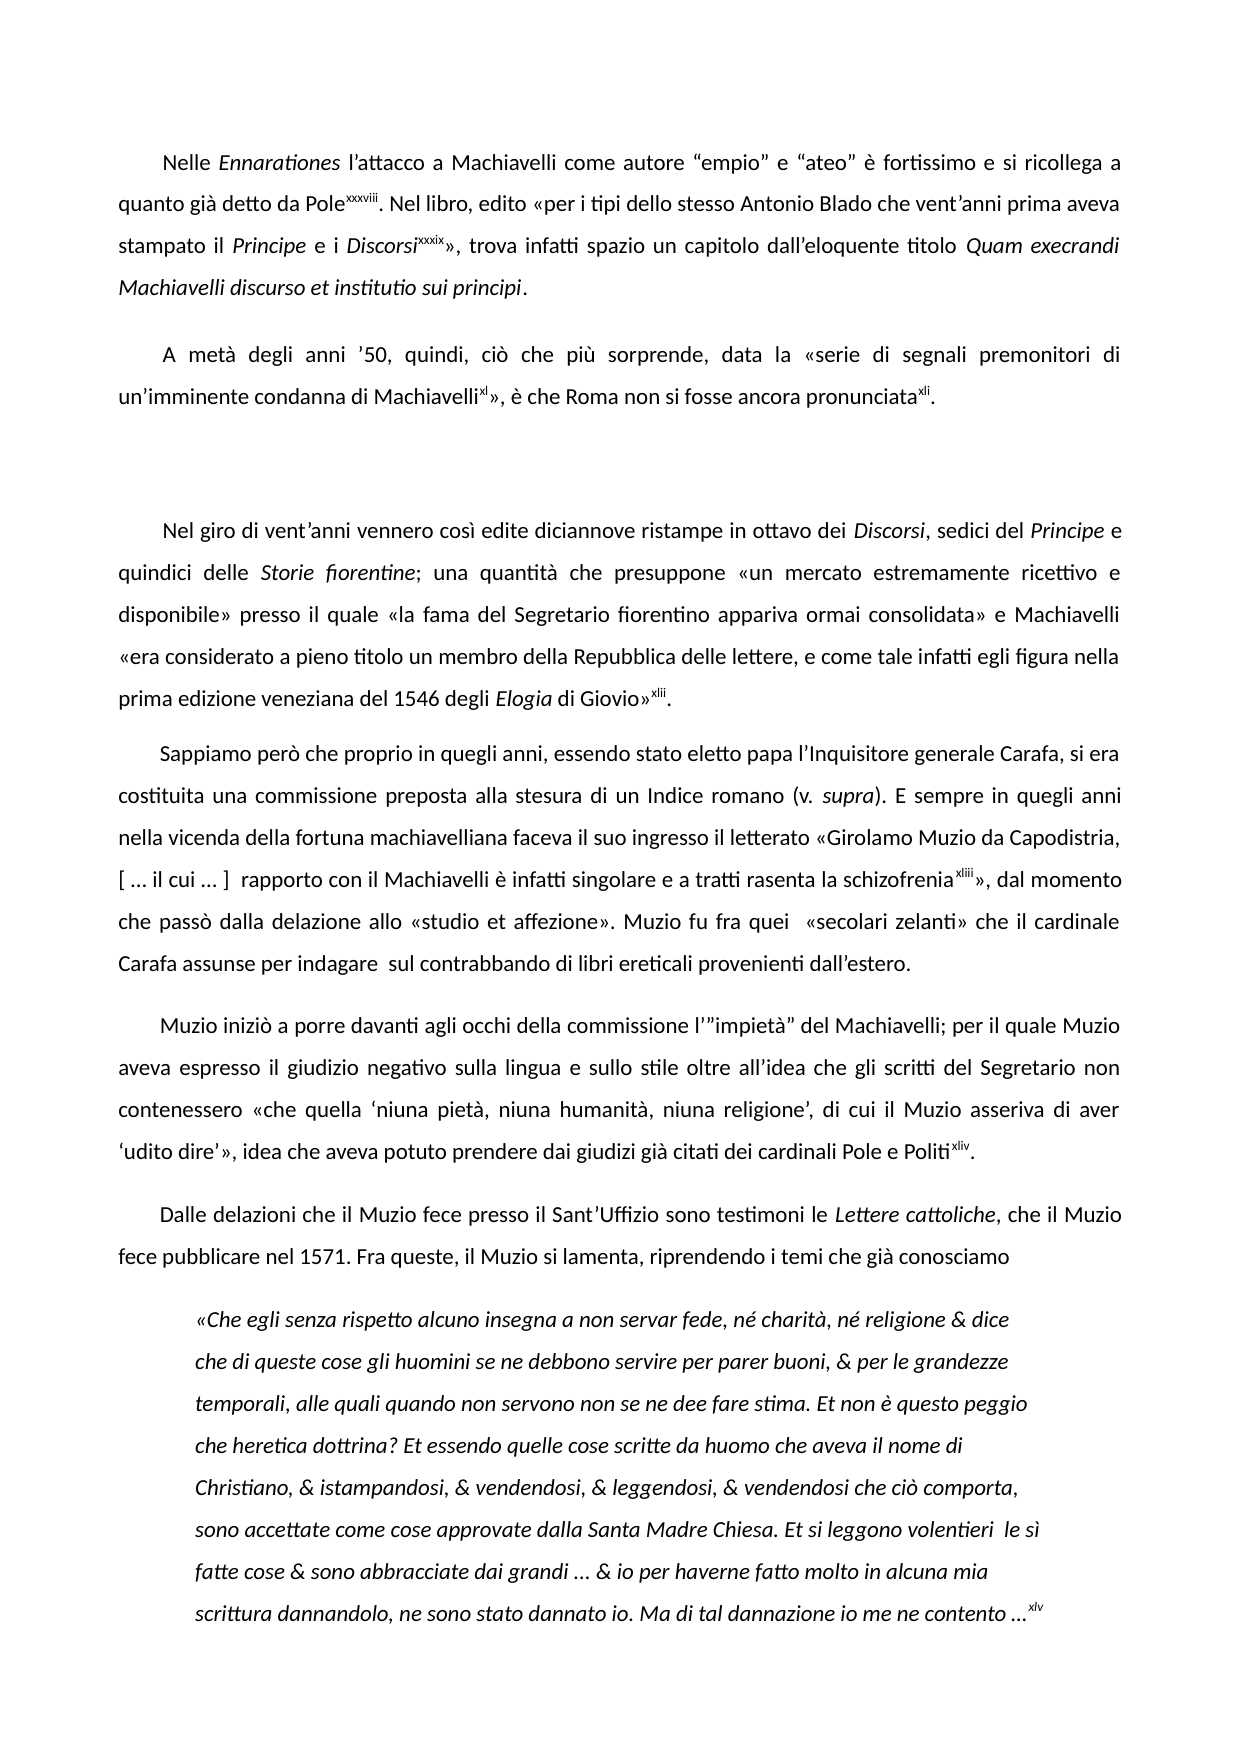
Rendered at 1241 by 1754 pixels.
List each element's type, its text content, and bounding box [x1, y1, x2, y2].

text A metà degli anni ’50, quindi, ciò che più sorprende, data la «serie di segnali premonitori di un’imminente condanna di Machiavelli», è che Roma non si fosse ancora pronunciata. [118, 341, 1122, 411]
text Nelle Ennarationes l’attacco a Machiavelli come autore “empio” e “ateo” è fortissimo e si ricollega a quanto già detto da Pole. Nel libro, edito «per i tipi dello stesso Antonio Blado che vent’anni prima aveva stampato il Principe e i Discorsi», trova infatti spazio un capitolo dall’eloquente titolo Quam execrandi Machiavelli discurso et institutio sui principi. [118, 148, 1122, 302]
text Dalle delazioni che il Muzio fece presso il Sant’Uffizio sono testimoni le Lettere cattoliche, che il Muzio fece pubblicare nel 1571. Fra queste, il Muzio si lamenta, riprendendo i temi che già conosciamo [118, 1200, 1122, 1270]
text Muzio iniziò a porre davanti agli occhi della commissione l’”impietà” del Machiavelli; per il quale Muzio aveva espresso il giudizio negativo sulla lingua e sullo stile oltre all’idea che gli scritti del Segretario non contenessero «che quella ‘niuna pietà, niuna humanità, niuna religione’, di cui il Muzio asseriva di aver ‘udito dire’», idea che aveva potuto prendere dai giudizi già citati dei cardinali Pole e Politi. [118, 1012, 1122, 1166]
text Sappiamo però che proprio in quegli anni, essendo stato eletto papa l’Inquisitore generale Carafa, si era costituita una commissione preposta alla stesura di un Indice romano (v. supra). E sempre in quegli anni nella vicenda della fortuna machiavelliana faceva il suo ingresso il letterato «Girolamo Muzio da Capodistria, [ … il cui … ] rapporto con il Machiavelli è infatti singolare e a tratti rasenta la schizofrenia», dal momento che passò dalla delazione allo «studio et affezione». Muzio fu fra quei «secolari zelanti» che il cardinale Carafa assunse per indagare sul contrabbando di libri ereticali provenienti dall’estero. [118, 739, 1122, 977]
text «Che egli senza rispetto alcuno insegna a non servar fede, né charità, né religione & dice che di queste cose gli huomini se ne debbono servire per parer buoni, & per le grandezze temporali, alle quali quando non servono non se ne dee fare stima. Et non è questo peggio che heretica dottrina? Et essendo quelle cose scritte da huomo che aveva il nome di Christiano, & istampandosi, & vendendosi, & leggendosi, & vendendosi che ciò comporta, sono accettate come cose approvate dalla Santa Madre Chiesa. Et si leggono volentieri le sì fatte cose & sono abbracciate dai grandi ... & io per haverne fatto molto in alcuna mia scrittura dannandolo, ne sono stato dannato io. Ma di tal dannazione io me ne contento … [195, 1305, 1045, 1627]
text Nel giro di vent’anni vennero così edite diciannove ristampe in ottavo dei Discorsi, sedici del Principe e quindici delle Storie fiorentine; una quantità che presuppone «un mercato estremamente ricettivo e disponibile» presso il quale «la fama del Segretario fiorentino appariva ormai consolidata» e Machiavelli «era considerato a pieno titolo un membro della Repubblica delle lettere, e come tale infatti egli figura nella prima edizione veneziana del 1546 degli Elogia di Giovio». [118, 516, 1122, 712]
